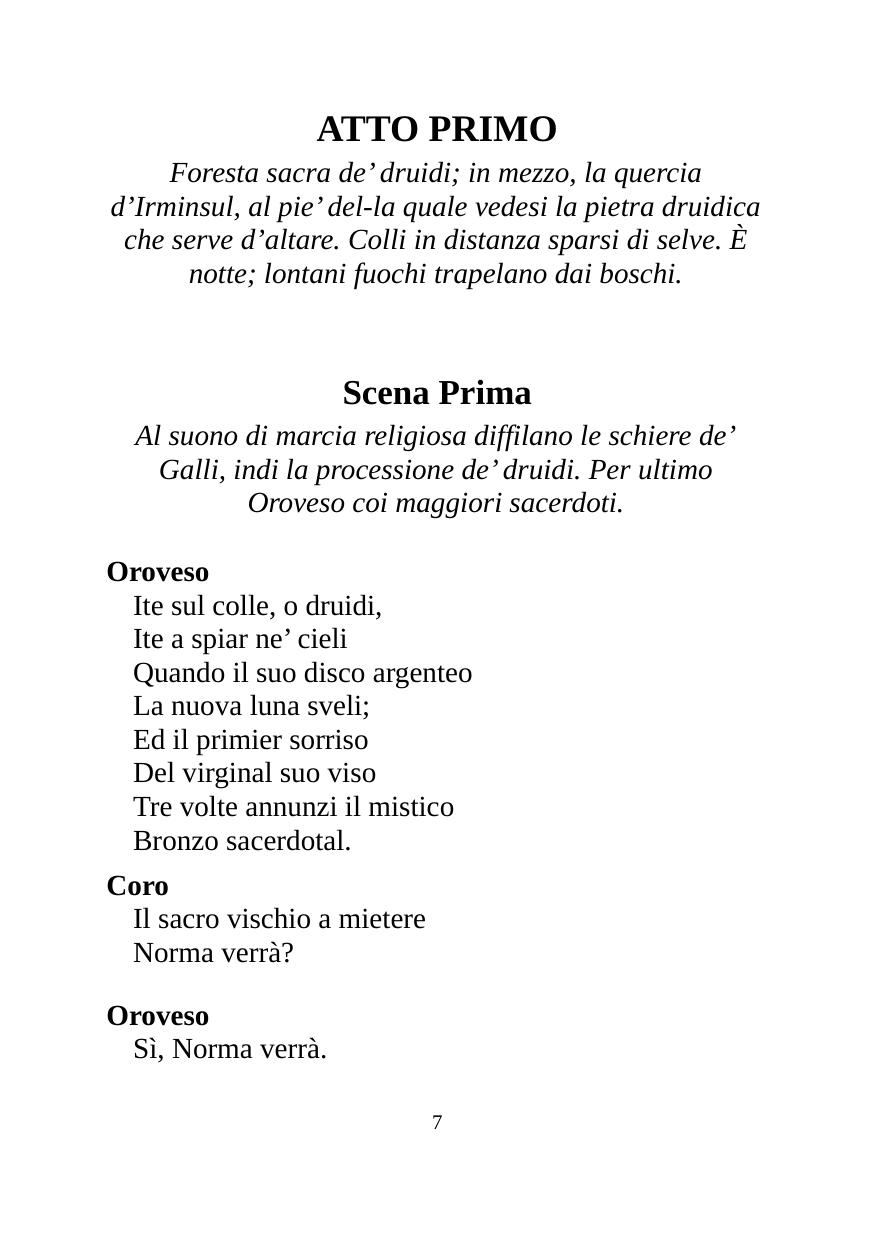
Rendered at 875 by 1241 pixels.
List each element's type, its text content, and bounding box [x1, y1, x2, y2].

text Coro [106, 868, 768, 902]
text Al suono di marcia religiosa diffilano le schiere de’ Galli, indi la processione de’ druidi. Per ultimo Oroveso coi maggiori sacerdoti. [106, 418, 768, 519]
text Il sacro vischio a mietere Norma verrà? [133, 902, 768, 969]
text Foresta sacra de’ druidi; in mezzo, la quercia d’Irminsul, al pie’ del-la quale vedesi la pietra druidica che serve d’altare. Colli in distanza sparsi di selve. È notte; lontani fuochi trapelano dai boschi. [106, 155, 768, 289]
text Ite sul colle, o druidi, Ite a spiar ne’ cieli Quando il suo disco argenteo La nuova luna sveli; Ed il primier sorriso Del virginal suo viso Tre volte annunzi il mistico Bronzo sacerdotal. [133, 588, 768, 856]
subtitle Scena Prima [106, 372, 768, 412]
text Sì, Norma verrà. [133, 1032, 768, 1065]
text Oroveso [106, 554, 768, 588]
text Oroveso [106, 998, 768, 1032]
subtitle ATTO PRIMO [106, 106, 768, 149]
